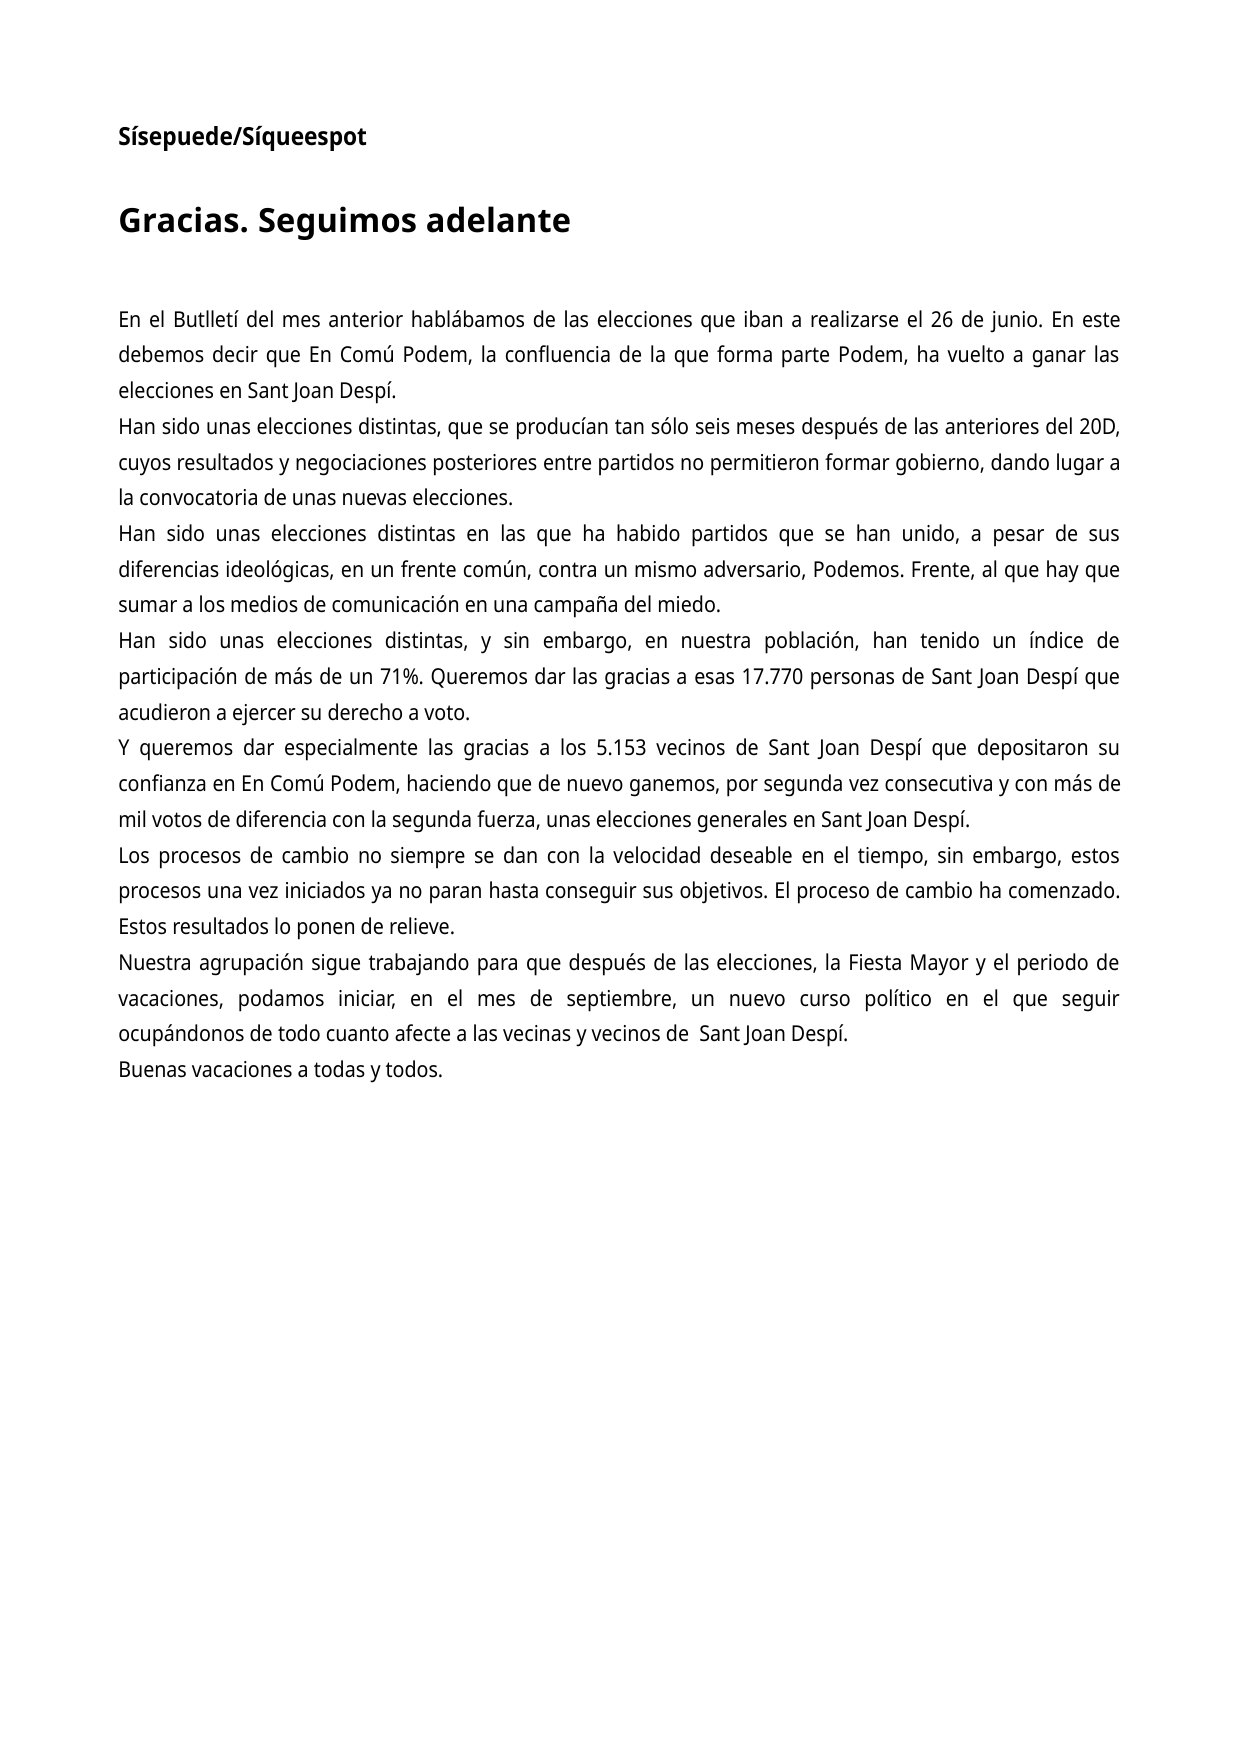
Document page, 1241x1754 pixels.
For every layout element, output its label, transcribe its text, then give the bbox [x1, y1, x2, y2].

text Sísepuede/Síqueespot [118, 118, 1122, 152]
text Han sido unas elecciones distintas, y sin embargo, en nuestra población, han tenido un índice de participación de más de un 71%. Queremos dar las gracias a esas 17.770 personas de Sant Joan Despí que acudieron a ejercer su derecho a voto. [118, 625, 1122, 726]
text Han sido unas elecciones distintas en las que ha habido partidos que se han unido, a pesar de sus diferencias ideológicas, en un frente común, contra un mismo adversario, Podemos. Frente, al que hay que sumar a los medios de comunicación en una campaña del miedo. [118, 518, 1122, 619]
text Nuestra agrupación sigue trabajando para que después de las elecciones, la Fiesta Mayor y el periodo de vacaciones, podamos iniciar, en el mes de septiembre, un nuevo curso político en el que seguir ocupándonos de todo cuanto afecte a las vecinas y vecinos de Sant Joan Despí. [118, 947, 1122, 1048]
text Buenas vacaciones a todas y todos. [118, 1054, 1122, 1084]
text Los procesos de cambio no siempre se dan con la velocidad deseable en el tiempo, sin embargo, estos procesos una vez iniciados ya no paran hasta conseguir sus objetivos. El proceso de cambio ha comenzado. Estos resultados lo ponen de relieve. [118, 839, 1122, 941]
text Gracias. Seguimos adelante [118, 197, 1122, 242]
text Y queremos dar especialmente las gracias a los 5.153 vecinos de Sant Joan Despí que depositaron su confianza en En Comú Podem, haciendo que de nuevo ganemos, por segunda vez consecutiva y con más de mil votos de diferencia con la segunda fuerza, unas elecciones generales en Sant Joan Despí. [118, 732, 1122, 834]
text En el Butlletí del mes anterior hablábamos de las elecciones que iban a realizarse el 26 de junio. En este debemos decir que En Comú Podem, la confluencia de la que forma parte Podem, ha vuelto a ganar las elecciones en Sant Joan Despí. [118, 304, 1122, 405]
text Han sido unas elecciones distintas, que se producían tan sólo seis meses después de las anteriores del 20D, cuyos resultados y negociaciones posteriores entre partidos no permitieron formar gobierno, dando lugar a la convocatoria de unas nuevas elecciones. [118, 411, 1122, 512]
